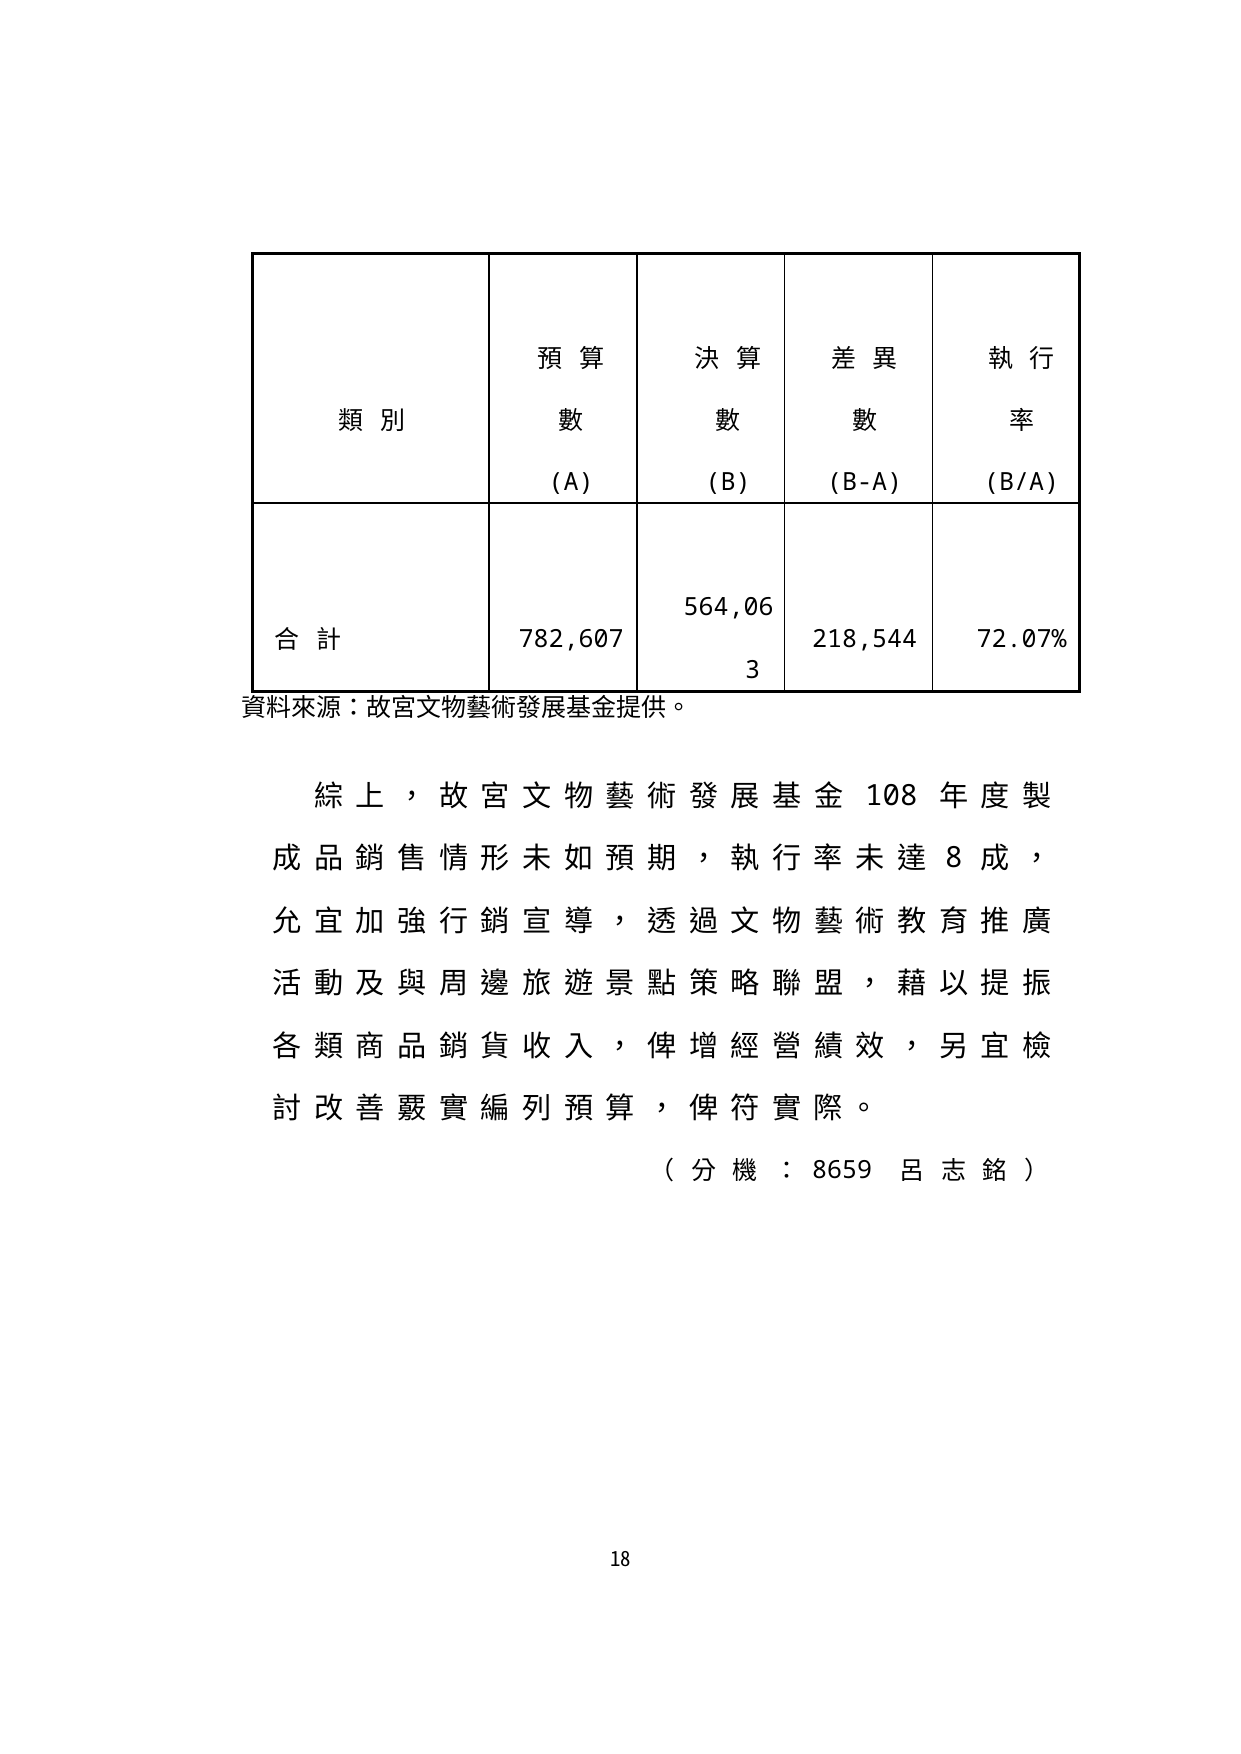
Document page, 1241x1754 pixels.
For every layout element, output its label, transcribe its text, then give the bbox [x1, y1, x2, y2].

table_header 類別 [254, 255, 488, 502]
table_cell 218,544 [785, 504, 932, 689]
text （分機：8659 呂志銘） [242, 1127, 1058, 1189]
text 綜上，故宮文物藝術發展基金108年度製成品銷售情形未如預期，執行率未達8成，允宜加強行銷宣導，透過文物藝術教育推廣活動及與周邊旅遊景點策略聯盟，藉以提振各類商品銷貨收入，俾增經營績效，另宜檢討改善覈實編列預算，俾符實際。 [242, 752, 1058, 1127]
table_cell 72.07% [933, 504, 1078, 689]
table_header 執行率 (B/A) [933, 255, 1078, 502]
table_header 預算數 (A) [490, 255, 636, 502]
text 資料來源：故宮文物藝術發展基金提供。 [242, 693, 1058, 722]
table_cell 合計 [254, 504, 488, 689]
table_header 差異數 (B-A) [785, 255, 932, 502]
table_header 決算數 (B) [638, 255, 784, 502]
table_cell 564,063 [638, 504, 784, 689]
table_cell 782,607 [490, 504, 636, 689]
